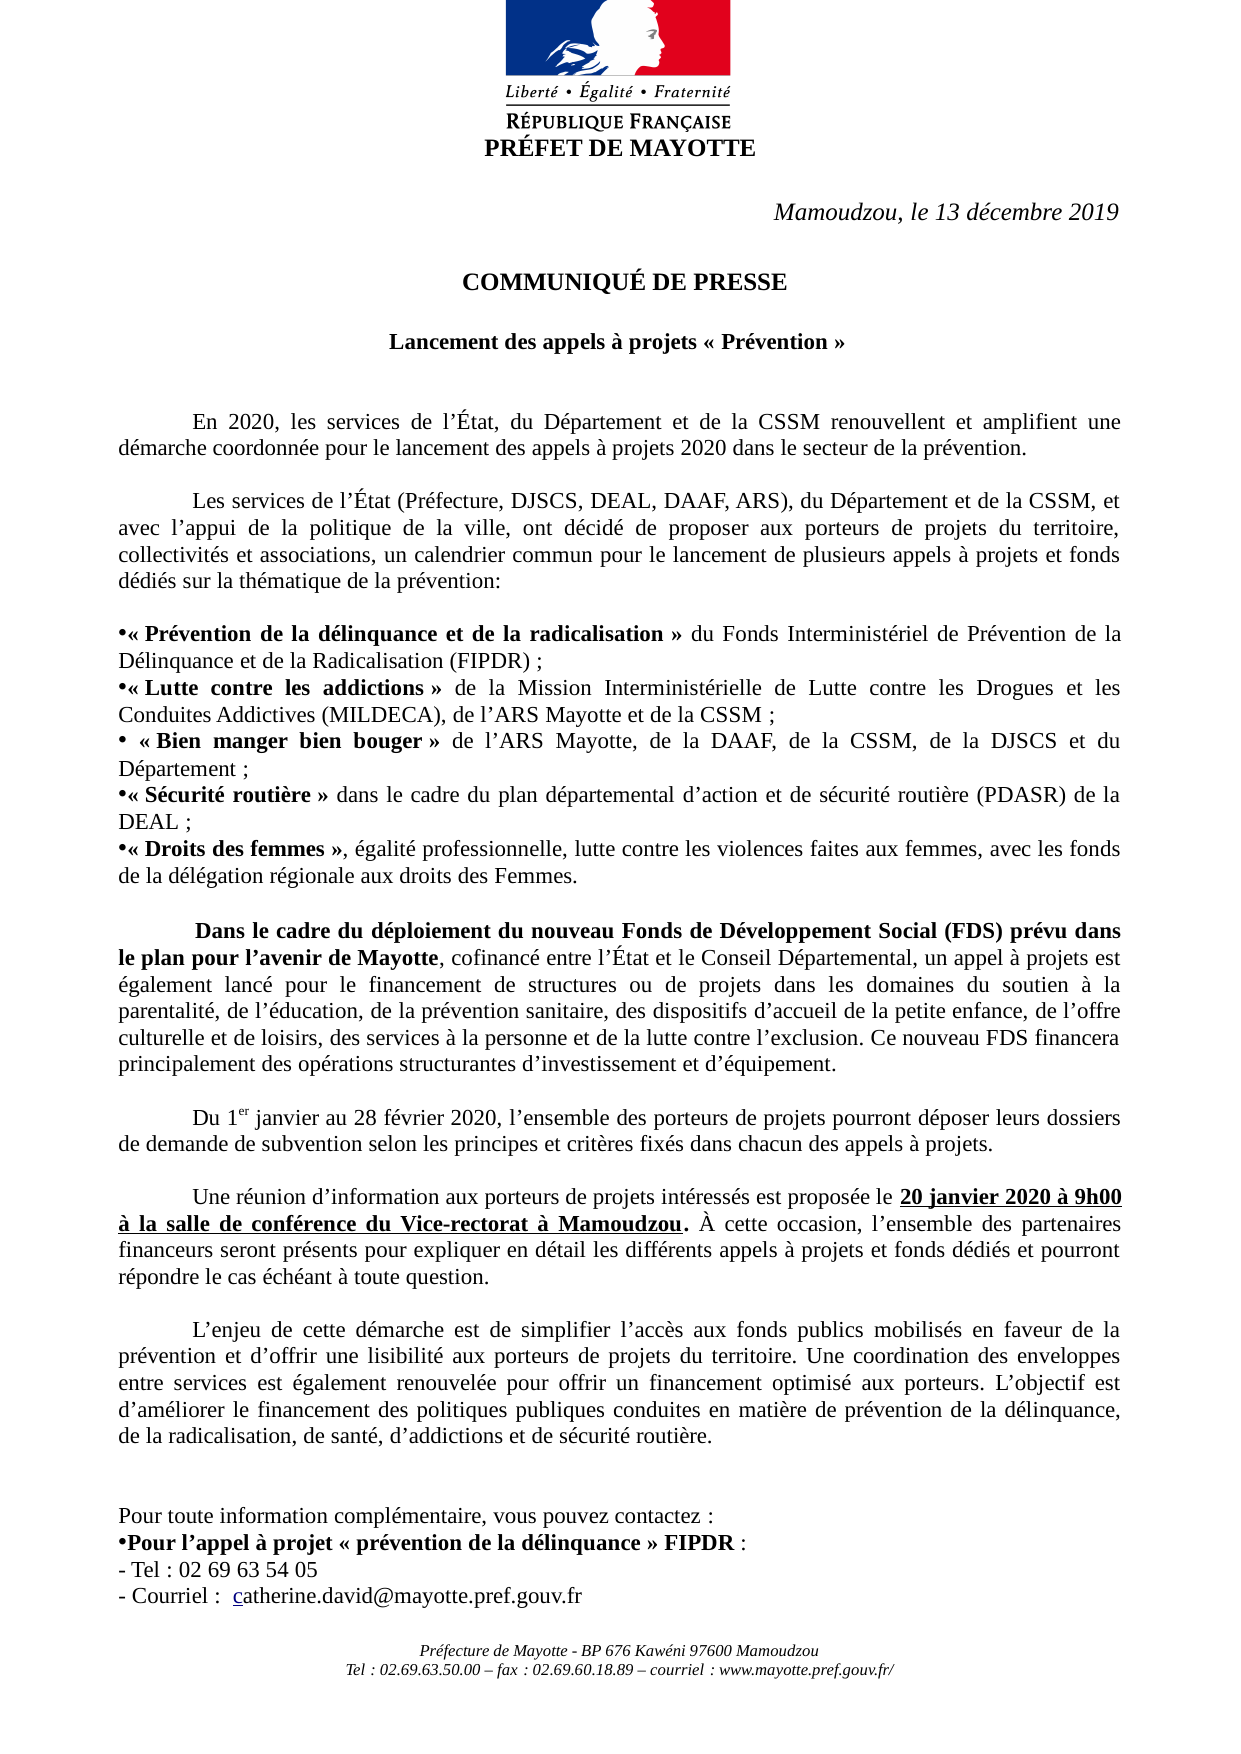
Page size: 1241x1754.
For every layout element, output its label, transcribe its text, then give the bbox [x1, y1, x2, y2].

text - Courriel : catherine.david@mayotte.pref.gouv.fr [118, 1582, 1122, 1608]
list Pour l’appel à projet « prévention de la délinquance » FIPDR : [118, 1528, 1122, 1555]
text Les services de l’État (Préfecture, DJSCS, DEAL, DAAF, ARS), du Département et de la CSSM, et avec l’appui de la politique de la ville, ont décidé de proposer aux porteurs de projets du territoire, collectivités et associations, un calendrier commun pour le lancement de plusieurs appels à projets et fonds dédiés sur la thématique de la prévention: [118, 487, 1122, 593]
list « Bien manger bien bouger » de l’ARS Mayotte, de la DAAF, de la CSSM, de la DJSCS et du Département ; [118, 727, 1122, 781]
list « Lutte contre les addictions » de la Mission Interministérielle de Lutte contre les Drogues et les Conduites Addictives (MILDECA), de l’ARS Mayotte et de la CSSM ; [118, 674, 1122, 727]
text Pour toute information complémentaire, vous pouvez contactez : [118, 1502, 1122, 1528]
text Du 1er janvier au 28 février 2020, l’ensemble des porteurs de projets pourront déposer leurs dossiers de demande de subvention selon les principes et critères fixés dans chacun des appels à projets. [118, 1103, 1122, 1156]
text Lancement des appels à projets « Prévention » [118, 328, 1122, 354]
list « Prévention de la délinquance et de la radicalisation » du Fonds Interministériel de Prévention de la Délinquance et de la Radicalisation (FIPDR) ; [118, 620, 1122, 674]
text PRÉFET DE MAYOTTE [118, 133, 1122, 162]
text - Tel : 02 69 63 54 05 [118, 1555, 1122, 1582]
table_header [123, 191, 625, 232]
table_cell COMMUNIQUÉ DE PRESSE [123, 232, 1127, 301]
text L’enjeu de cette démarche est de simplifier l’accès aux fonds publics mobilisés en faveur de la prévention et d’offrir une lisibilité aux porteurs de projets du territoire. Une coordination des enveloppes entre services est également renouvelée pour offrir un financement optimisé aux porteurs. L’objectif est d’améliorer le financement des politiques publiques conduites en matière de prévention de la délinquance, de la radicalisation, de santé, d’addictions et de sécurité routière. [118, 1316, 1122, 1449]
picture [505, 0, 731, 132]
text Dans le cadre du déploiement du nouveau Fonds de Développement Social (FDS) prévu dans le plan pour l’avenir de Mayotte, cofinancé entre l’État et le Conseil Départemental, un appel à projets est également lancé pour le financement de structures ou de projets dans les domaines du soutien à la parentalité, de l’éducation, de la prévention sanitaire, des dispositifs d’accueil de la petite enfance, de l’offre culturelle et de loisirs, des services à la personne et de la lutte contre l’exclusion. Ce nouveau FDS financera principalement des opérations structurantes d’investissement et d’équipement. [118, 917, 1122, 1077]
list « Sécurité routière » dans le cadre du plan départemental d’action et de sécurité routière (PDASR) de la DEAL ; [118, 781, 1122, 835]
table_header Mamoudzou, le 13 décembre 2019 [625, 191, 1127, 232]
text Une réunion d’information aux porteurs de projets intéressés est proposée le 20 janvier 2020 à 9h00 à la salle de conférence du Vice-rectorat à Mamoudzou. À cette occasion, l’ensemble des partenaires financeurs seront présents pour expliquer en détail les différents appels à projets et fonds dédiés et pourront répondre le cas échéant à toute question. [118, 1183, 1122, 1289]
list « Droits des femmes », égalité professionnelle, lutte contre les violences faites aux femmes, avec les fonds de la délégation régionale aux droits des Femmes. [118, 835, 1122, 888]
text En 2020, les services de l’État, du Département et de la CSSM renouvellent et amplifient une démarche coordonnée pour le lancement des appels à projets 2020 dans le secteur de la prévention. [118, 408, 1122, 461]
